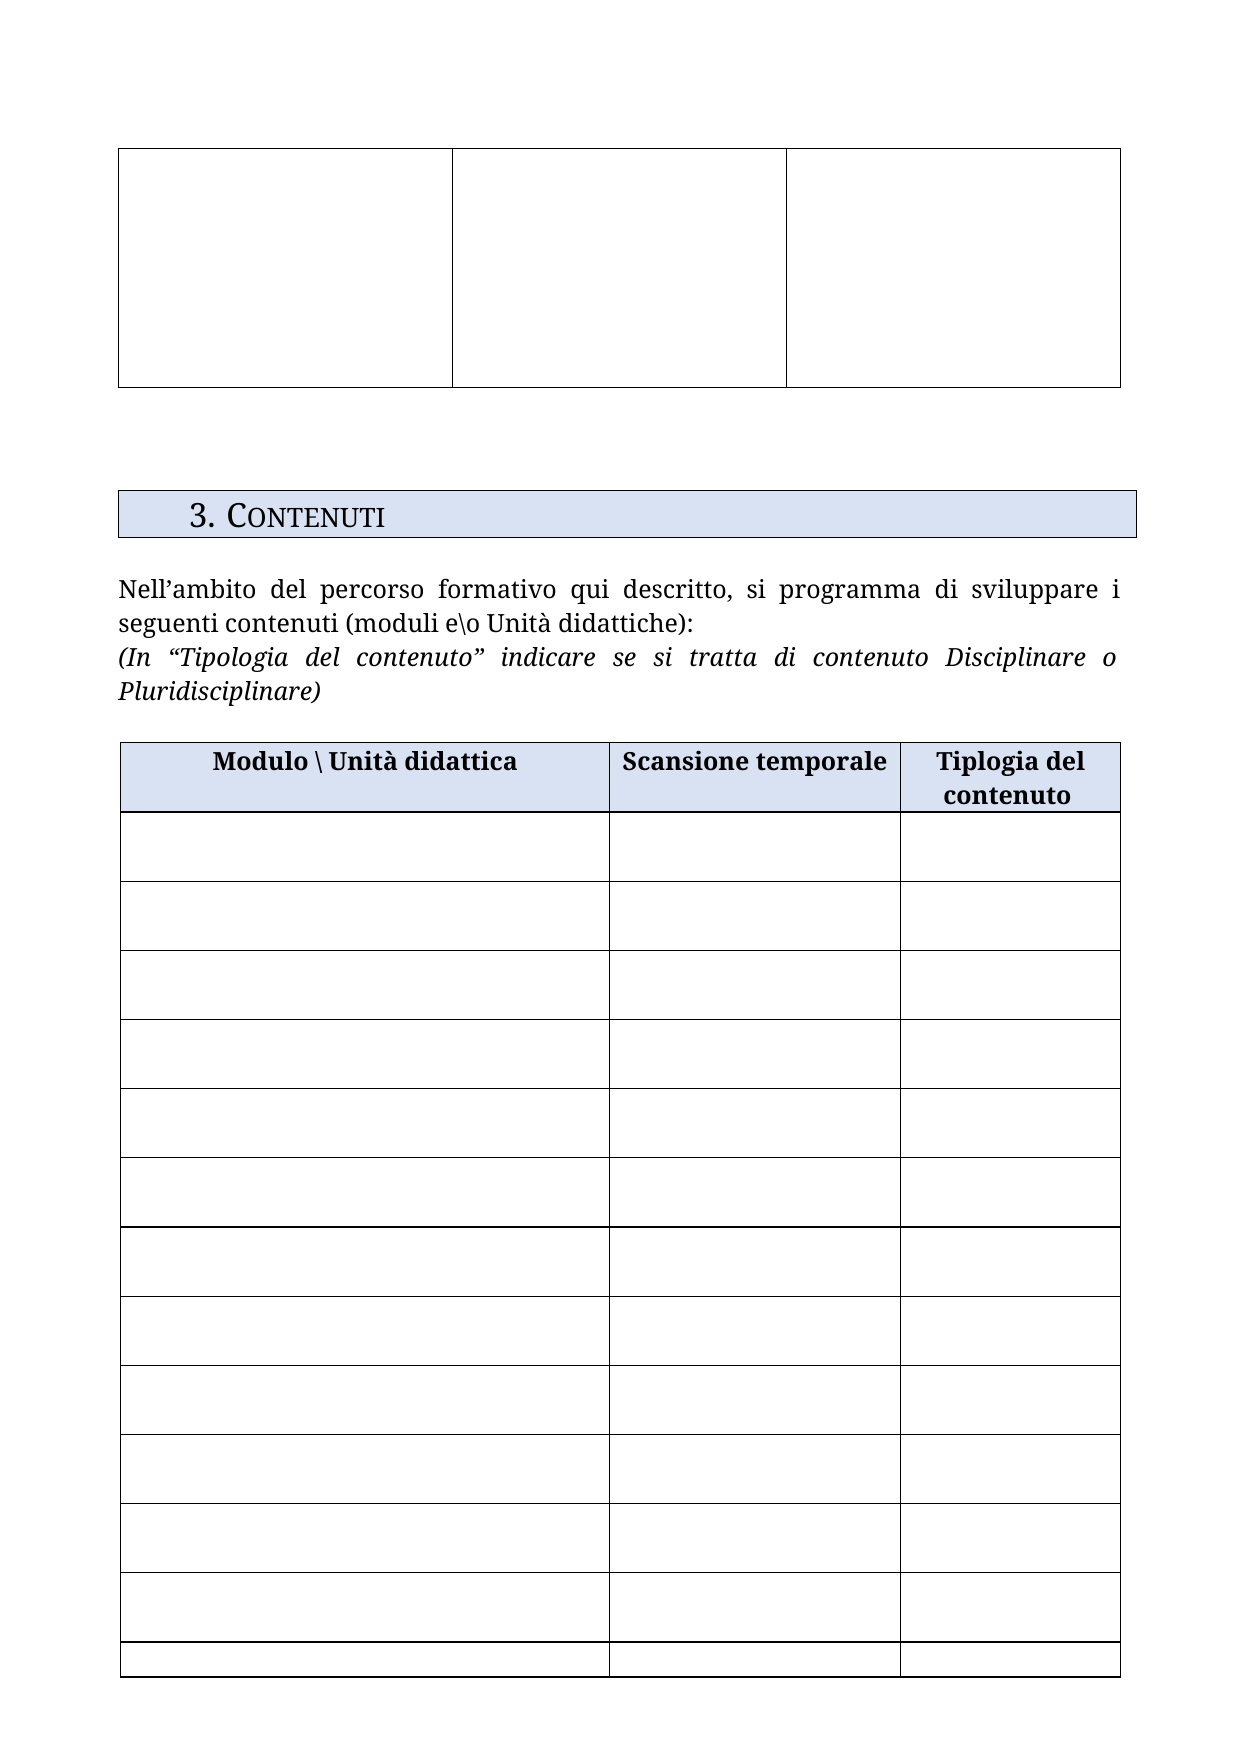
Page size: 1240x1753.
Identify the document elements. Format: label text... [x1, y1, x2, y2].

table_cell [610, 1228, 900, 1296]
table_cell [121, 1643, 609, 1676]
table_cell [610, 1435, 900, 1503]
table_cell [610, 882, 900, 950]
table_cell [453, 149, 786, 387]
table_cell [787, 149, 1120, 387]
table_cell [901, 1366, 1120, 1434]
table_cell [610, 1020, 900, 1088]
table_cell [121, 813, 609, 881]
table_cell [901, 1158, 1120, 1226]
table_cell [121, 1297, 609, 1365]
table_cell [901, 1573, 1120, 1641]
text Nell’ambito del percorso formativo qui descritto, si programma di sviluppare i seguenti contenuti (moduli e\o Unità didattiche): [118, 572, 1121, 640]
table_header Modulo \ Unità didattica [121, 743, 609, 811]
table_cell [610, 1504, 900, 1572]
table_header Contenuti [119, 491, 1136, 537]
table_cell [610, 1643, 900, 1676]
table_cell [121, 1020, 609, 1088]
table_cell [121, 882, 609, 950]
table_header Scansione temporale [610, 743, 900, 811]
table_cell [121, 1366, 609, 1434]
table_cell [610, 951, 900, 1019]
table_cell [901, 1089, 1120, 1157]
table_cell [901, 1228, 1120, 1296]
table_cell [901, 882, 1120, 950]
table_cell [121, 1158, 609, 1226]
table_cell [901, 1297, 1120, 1365]
table_cell [121, 1089, 609, 1157]
table_cell [121, 1228, 609, 1296]
table_cell [121, 1435, 609, 1503]
table_cell [901, 813, 1120, 881]
table_cell [901, 1020, 1120, 1088]
table_cell [610, 1297, 900, 1365]
table_cell [121, 1573, 609, 1641]
table_cell [901, 1504, 1120, 1572]
table_cell [610, 813, 900, 881]
table_cell [901, 951, 1120, 1019]
table_cell [119, 149, 452, 387]
table_cell [610, 1573, 900, 1641]
table_cell [901, 1643, 1120, 1676]
text (In “Tipologia del contenuto” indicare se si tratta di contenuto Disciplinare o Pluridisciplinare) [118, 640, 1121, 708]
table_cell [610, 1366, 900, 1434]
table_header Tiplogia del contenuto [901, 743, 1120, 811]
table_cell [901, 1435, 1120, 1503]
table_cell [610, 1089, 900, 1157]
table_cell [121, 1504, 609, 1572]
table_cell [610, 1158, 900, 1226]
table_cell [121, 951, 609, 1019]
